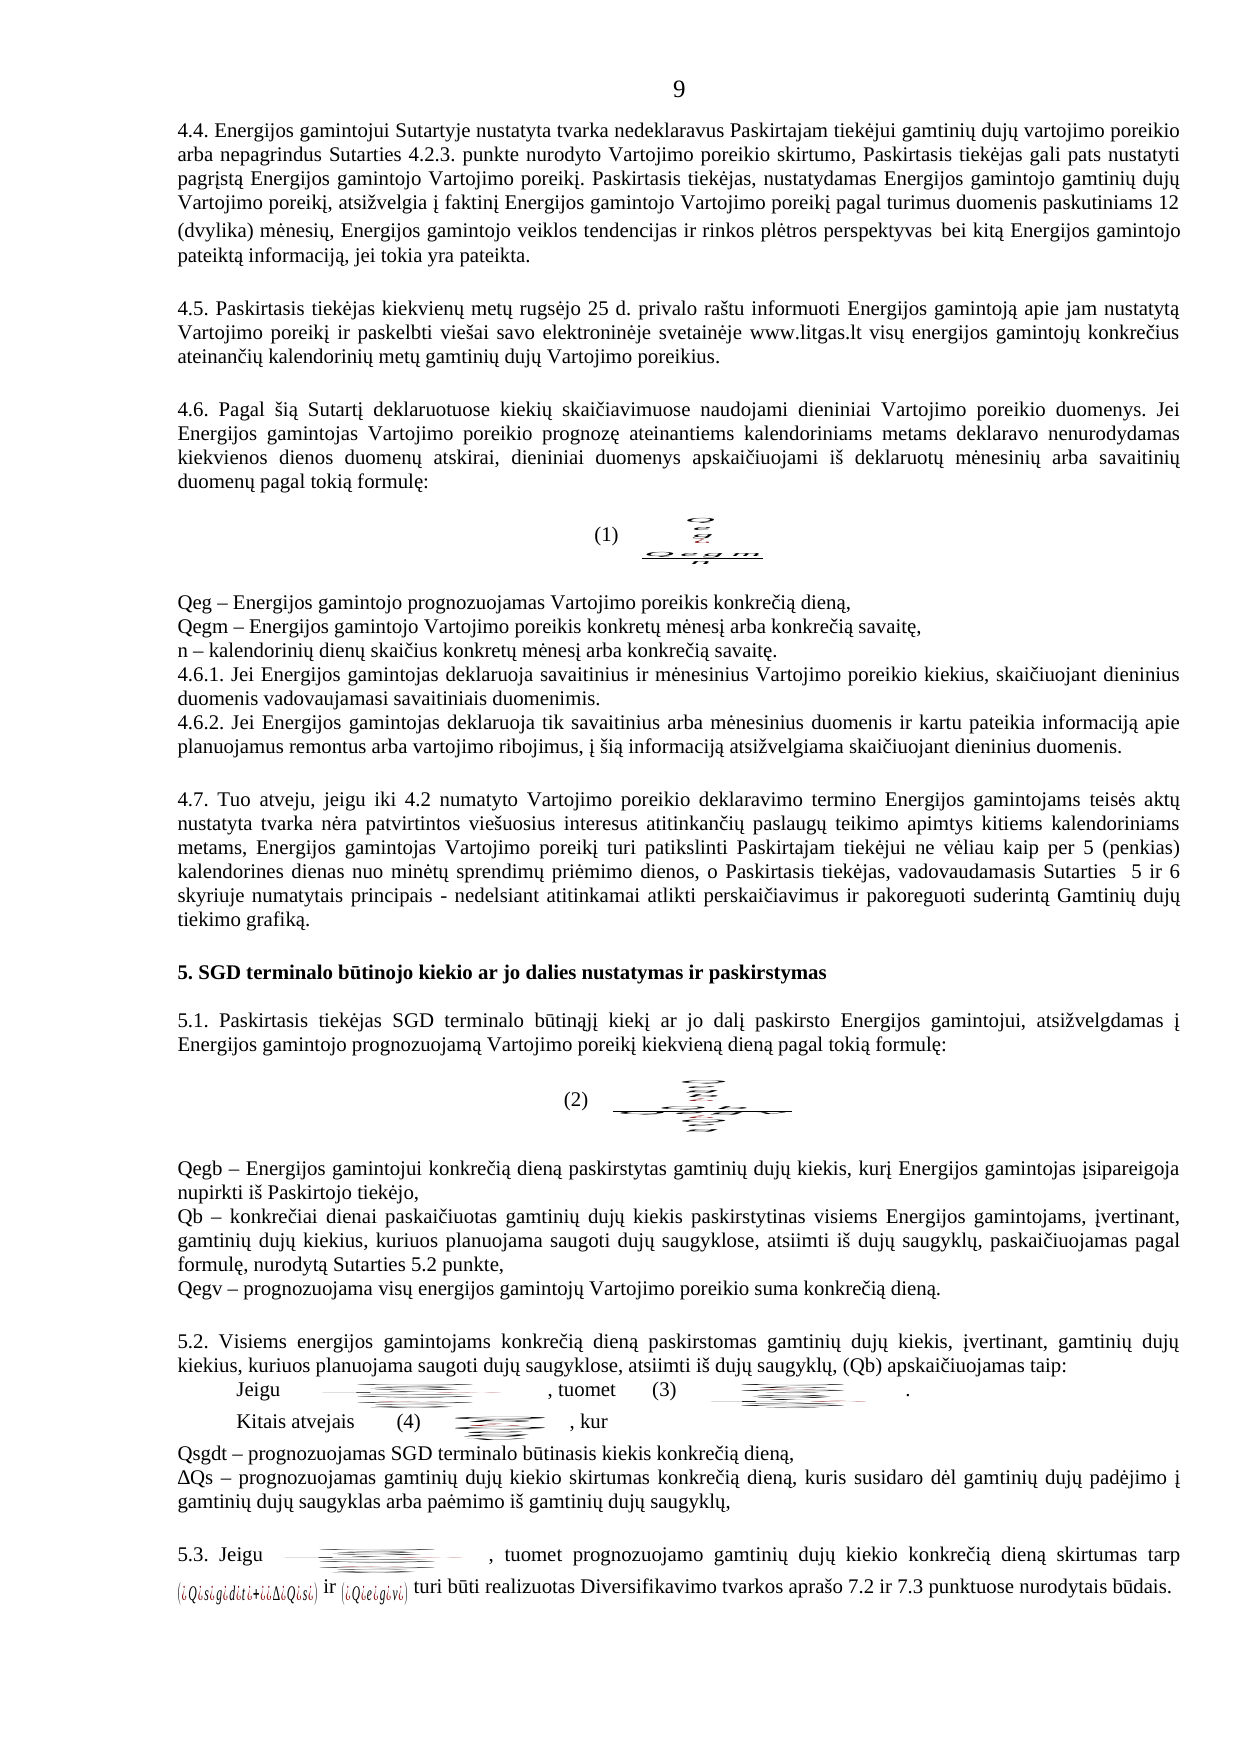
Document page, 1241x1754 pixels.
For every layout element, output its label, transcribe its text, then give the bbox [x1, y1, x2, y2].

text 4.6. Pagal šią Sutartį deklaruotuose kiekių skaičiavimuose naudojami dieniniai Vartojimo poreikio duomenys. Jei Energijos gamintojas Vartojimo poreikio prognozę ateinantiems kalendoriniams metams deklaravo nenurodydamas kiekvienos dienos duomenų atskirai, dieniniai duomenys apskaičiuojami iš deklaruotų mėnesinių arba savaitinių duomenų pagal tokią formulę: [177, 397, 1181, 493]
text Qegm – Energijos gamintojo Vartojimo poreikis konkretų mėnesį arba konkrečią savaitę, [177, 614, 1181, 638]
text 5.1. Paskirtasis tiekėjas SGD terminalo būtinąjį kiekį ar jo dalį paskirsto Energijos gamintojui, atsižvelgdamas į Energijos gamintojo prognozuojamą Vartojimo poreikį kiekvieną dieną pagal tokią formulę: [177, 1008, 1181, 1056]
text 5. SGD terminalo būtinojo kiekio ar jo dalies nustatymas ir paskirstymas [177, 960, 1181, 984]
text 4.4. Energijos gamintojui Sutartyje nustatyta tvarka nedeklaravus Paskirtajam tiekėjui gamtinių dujų vartojimo poreikio arba nepagrindus Sutarties 4.2.3. punkte nurodyto Vartojimo poreikio skirtumo, Paskirtasis tiekėjas gali pats nustatyti pagrįstą Energijos gamintojo Vartojimo poreikį. Paskirtasis tiekėjas, nustatydamas Energijos gamintojo gamtinių dujų Vartojimo poreikį, atsižvelgia į faktinį Energijos gamintojo Vartojimo poreikį pagal turimus duomenis paskutiniams 12 (dvylika) mėnesių, Energijos gamintojo veiklos tendencijas ir rinkos plėtros perspektyvas bei kitą Energijos gamintojo pateiktą informaciją, jei tokia yra pateikta. [177, 118, 1181, 267]
text (1) [177, 517, 1181, 566]
text 5.3. Jeigu , tuomet prognozuojamo gamtinių dujų kiekio konkrečią dieną skirtumas tarp ir turi būti realizuotas Diversifikavimo tvarkos aprašo 7.2 ir 7.3 punktuose nurodytais būdais. [177, 1542, 1181, 1606]
text Qsgdt – prognozuojamas SGD terminalo būtinasis kiekis konkrečią dieną, [177, 1441, 1181, 1465]
text n – kalendorinių dienų skaičius konkretų mėnesį arba konkrečią savaitę. [177, 638, 1181, 662]
text (2) [177, 1080, 1181, 1132]
text 4.6.1. Jei Energijos gamintojas deklaruoja savaitinius ir mėnesinius Vartojimo poreikio kiekius, skaičiuojant dieninius duomenis vadovaujamasi savaitiniais duomenimis. [177, 662, 1181, 710]
text Qb – konkrečiai dienai paskaičiuotas gamtinių dujų kiekis paskirstytinas visiems Energijos gamintojams, įvertinant, gamtinių dujų kiekius, kuriuos planuojama saugoti dujų saugyklose, atsiimti iš dujų saugyklų, paskaičiuojamas pagal formulę, nurodytą Sutarties 5.2 punkte, [177, 1204, 1181, 1276]
text Jeigu , tuomet (3) . [177, 1377, 1181, 1409]
text Kitais atvejais (4) , kur [177, 1409, 1181, 1441]
text Qeg – Energijos gamintojo prognozuojamas Vartojimo poreikis konkrečią dieną, [177, 590, 1181, 614]
text 4.6.2. Jei Energijos gamintojas deklaruoja tik savaitinius arba mėnesinius duomenis ir kartu pateikia informaciją apie planuojamus remontus arba vartojimo ribojimus, į šią informaciją atsižvelgiama skaičiuojant dieninius duomenis. [177, 710, 1181, 758]
text Qegb – Energijos gamintojui konkrečią dieną paskirstytas gamtinių dujų kiekis, kurį Energijos gamintojas įsipareigoja nupirkti iš Paskirtojo tiekėjo, [177, 1156, 1181, 1204]
text Qegv – prognozuojama visų energijos gamintojų Vartojimo poreikio suma konkrečią dieną. [177, 1276, 1181, 1300]
text 4.5. Paskirtasis tiekėjas kiekvienų metų rugsėjo 25 d. privalo raštu informuoti Energijos gamintoją apie jam nustatytą Vartojimo poreikį ir paskelbti viešai savo elektroninėje svetainėje www.litgas.lt visų energijos gamintojų konkrečius ateinančių kalendorinių metų gamtinių dujų Vartojimo poreikius. [177, 296, 1181, 368]
text 4.7. Tuo atveju, jeigu iki 4.2 numatyto Vartojimo poreikio deklaravimo termino Energijos gamintojams teisės aktų nustatyta tvarka nėra patvirtintos viešuosius interesus atitinkančių paslaugų teikimo apimtys kitiems kalendoriniams metams, Energijos gamintojas Vartojimo poreikį turi patikslinti Paskirtajam tiekėjui ne vėliau kaip per 5 (penkias) kalendorines dienas nuo minėtų sprendimų priėmimo dienos, o Paskirtasis tiekėjas, vadovaudamasis Sutarties 5 ir 6 skyriuje numatytais principais - nedelsiant atitinkamai atlikti perskaičiavimus ir pakoreguoti suderintą Gamtinių dujų tiekimo grafiką. [177, 787, 1181, 931]
text ∆Qs – prognozuojamas gamtinių dujų kiekio skirtumas konkrečią dieną, kuris susidaro dėl gamtinių dujų padėjimo į gamtinių dujų saugyklas arba paėmimo iš gamtinių dujų saugyklų, [177, 1465, 1181, 1513]
text 5.2. Visiems energijos gamintojams konkrečią dieną paskirstomas gamtinių dujų kiekis, įvertinant, gamtinių dujų kiekius, kuriuos planuojama saugoti dujų saugyklose, atsiimti iš dujų saugyklų, (Qb) apskaičiuojamas taip: [177, 1329, 1181, 1377]
